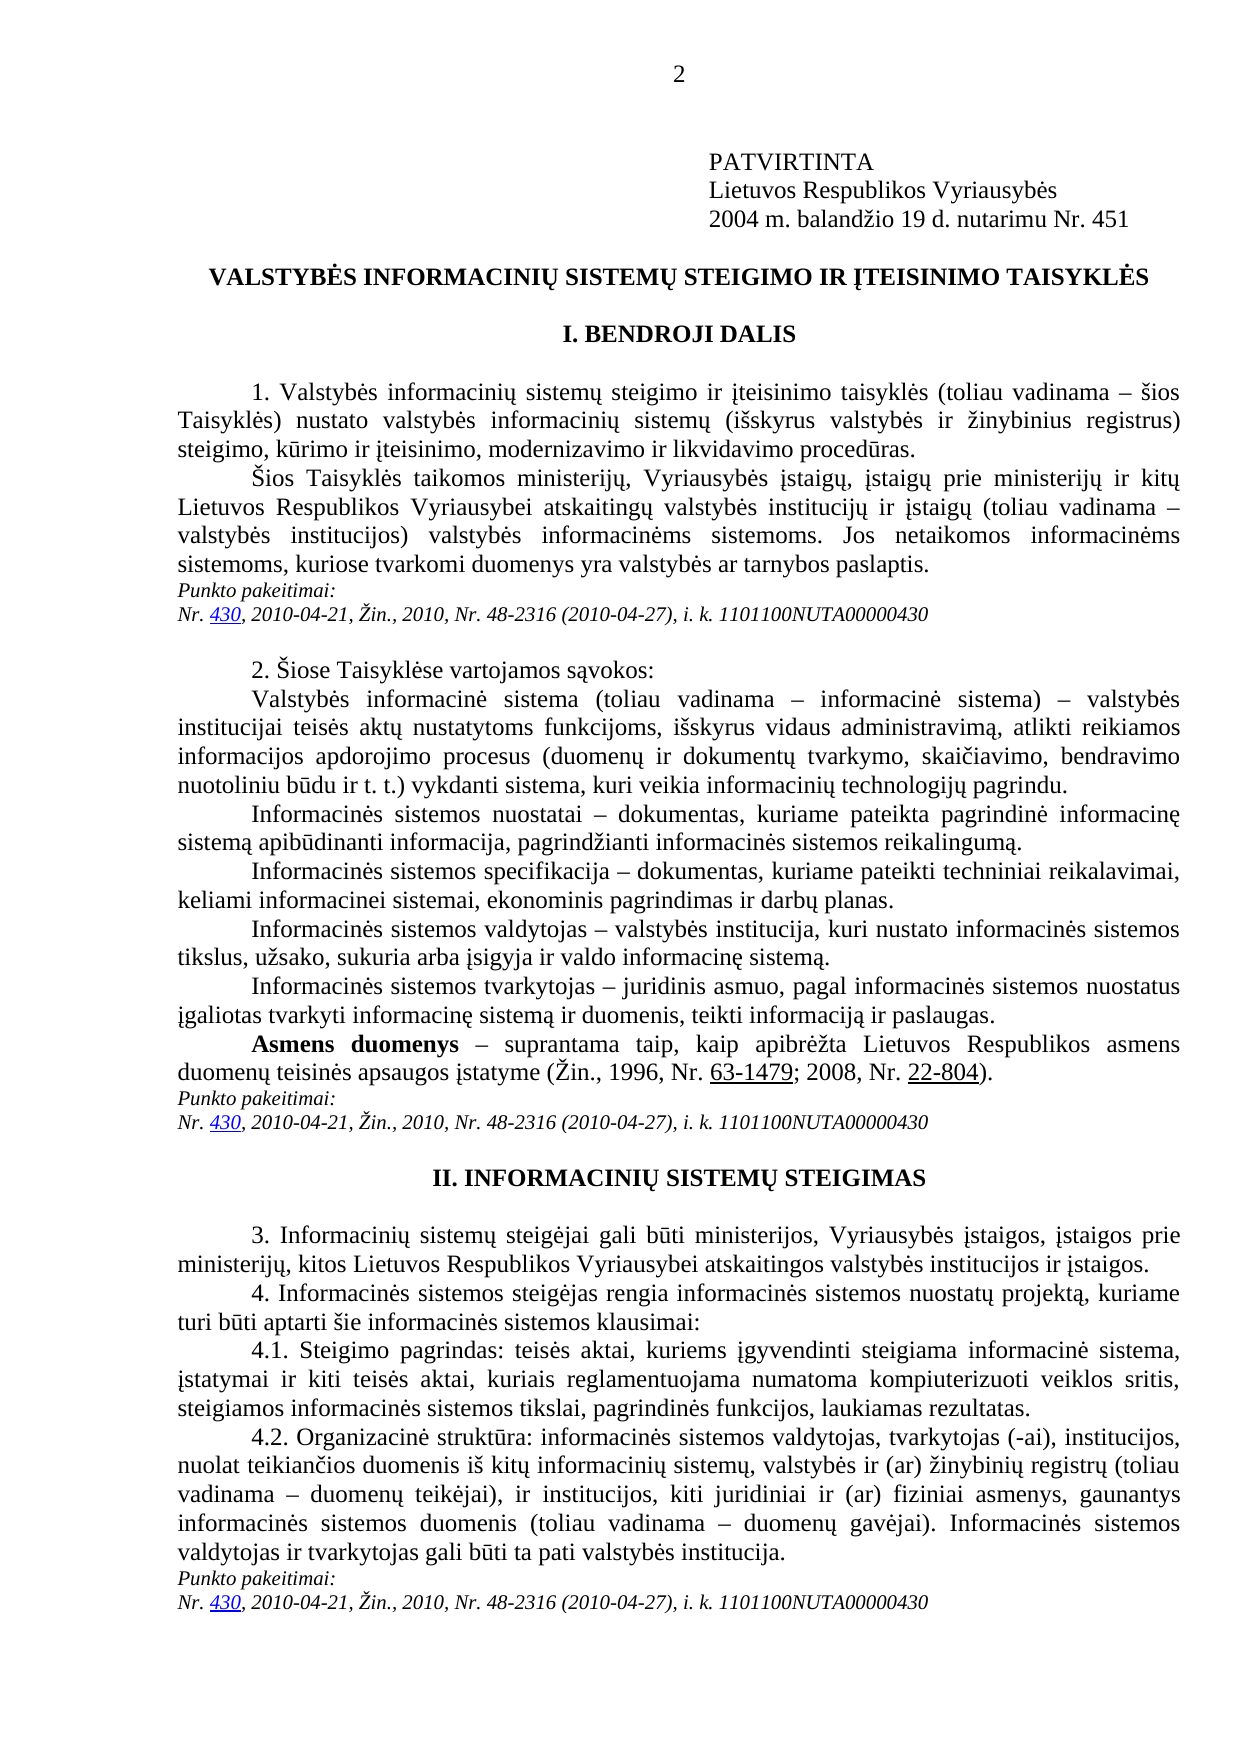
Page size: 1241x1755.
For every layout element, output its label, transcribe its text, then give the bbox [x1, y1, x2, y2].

text PATVIRTINTA [177, 147, 1181, 176]
text II. INFORMACINIŲ SISTEMŲ STEIGIMAS [177, 1163, 1181, 1192]
text Lietuvos Respublikos Vyriausybės [177, 176, 1181, 204]
text Punkto pakeitimai: [177, 578, 1181, 602]
text 1. Valstybės informacinių sistemų steigimo ir įteisinimo taisyklės (toliau vadinama – šios Taisyklės) nustato valstybės informacinių sistemų (išskyrus valstybės ir žinybinius registrus) steigimo, kūrimo ir įteisinimo, modernizavimo ir likvidavimo procedūras. [177, 377, 1181, 463]
text 4.2. Organizacinė struktūra: informacinės sistemos valdytojas, tvarkytojas (-ai), institucijos, nuolat teikiančios duomenis iš kitų informacinių sistemų, valstybės ir (ar) žinybinių registrų (toliau vadinama – duomenų teikėjai), ir institucijos, kiti juridiniai ir (ar) fiziniai asmenys, gaunantys informacinės sistemos duomenis (toliau vadinama – duomenų gavėjai). Informacinės sistemos valdytojas ir tvarkytojas gali būti ta pati valstybės institucija. [177, 1422, 1181, 1566]
text Punkto pakeitimai: [177, 1566, 1181, 1590]
text Nr. 430, 2010-04-21, Žin., 2010, Nr. 48-2316 (2010-04-27), i. k. 1101100NUTA00000430 [177, 1110, 1181, 1134]
text Valstybės informacinė sistema (toliau vadinama – informacinė sistema) – valstybės institucijai teisės aktų nustatytoms funkcijoms, išskyrus vidaus administravimą, atlikti reikiamos informacijos apdorojimo procesus (duomenų ir dokumentų tvarkymo, skaičiavimo, bendravimo nuotoliniu būdu ir t. t.) vykdanti sistema, kuri veikia informacinių technologijų pagrindu. [177, 684, 1181, 799]
text 2. Šiose Taisyklėse vartojamos sąvokos: [177, 655, 1181, 684]
text Nr. 430, 2010-04-21, Žin., 2010, Nr. 48-2316 (2010-04-27), i. k. 1101100NUTA00000430 [177, 602, 1181, 626]
text I. BENDROJI DALIS [177, 319, 1181, 348]
text Asmens duomenys – suprantama taip, kaip apibrėžta Lietuvos Respublikos asmens duomenų teisinės apsaugos įstatyme (Žin., 1996, Nr. 63-1479; 2008, Nr. 22-804). [177, 1029, 1181, 1086]
text 4. Informacinės sistemos steigėjas rengia informacinės sistemos nuostatų projektą, kuriame turi būti aptarti šie informacinės sistemos klausimai: [177, 1278, 1181, 1336]
text Punkto pakeitimai: [177, 1086, 1181, 1110]
text Informacinės sistemos valdytojas – valstybės institucija, kuri nustato informacinės sistemos tikslus, užsako, sukuria arba įsigyja ir valdo informacinę sistemą. [177, 914, 1181, 971]
text VALSTYBĖS INFORMACINIŲ SISTEMŲ STEIGIMO IR ĮTEISINIMO TAISYKLĖS [177, 262, 1181, 291]
text 4.1. Steigimo pagrindas: teisės aktai, kuriems įgyvendinti steigiama informacinė sistema, įstatymai ir kiti teisės aktai, kuriais reglamentuojama numatoma kompiuterizuoti veiklos sritis, steigiamos informacinės sistemos tikslai, pagrindinės funkcijos, laukiamas rezultatas. [177, 1336, 1181, 1422]
text 2004 m. balandžio 19 d. nutarimu Nr. 451 [177, 204, 1181, 233]
text 3. Informacinių sistemų steigėjai gali būti ministerijos, Vyriausybės įstaigos, įstaigos prie ministerijų, kitos Lietuvos Respublikos Vyriausybei atskaitingos valstybės institucijos ir įstaigos. [177, 1221, 1181, 1278]
text Informacinės sistemos nuostatai – dokumentas, kuriame pateikta pagrindinė informacinę sistemą apibūdinanti informacija, pagrindžianti informacinės sistemos reikalingumą. [177, 799, 1181, 856]
text Šios Taisyklės taikomos ministerijų, Vyriausybės įstaigų, įstaigų prie ministerijų ir kitų Lietuvos Respublikos Vyriausybei atskaitingų valstybės institucijų ir įstaigų (toliau vadinama – valstybės institucijos) valstybės informacinėms sistemoms. Jos netaikomos informacinėms sistemoms, kuriose tvarkomi duomenys yra valstybės ar tarnybos paslaptis. [177, 463, 1181, 578]
text Informacinės sistemos tvarkytojas – juridinis asmuo, pagal informacinės sistemos nuostatus įgaliotas tvarkyti informacinę sistemą ir duomenis, teikti informaciją ir paslaugas. [177, 971, 1181, 1029]
text Informacinės sistemos specifikacija – dokumentas, kuriame pateikti techniniai reikalavimai, keliami informacinei sistemai, ekonominis pagrindimas ir darbų planas. [177, 856, 1181, 914]
text Nr. 430, 2010-04-21, Žin., 2010, Nr. 48-2316 (2010-04-27), i. k. 1101100NUTA00000430 [177, 1590, 1181, 1614]
